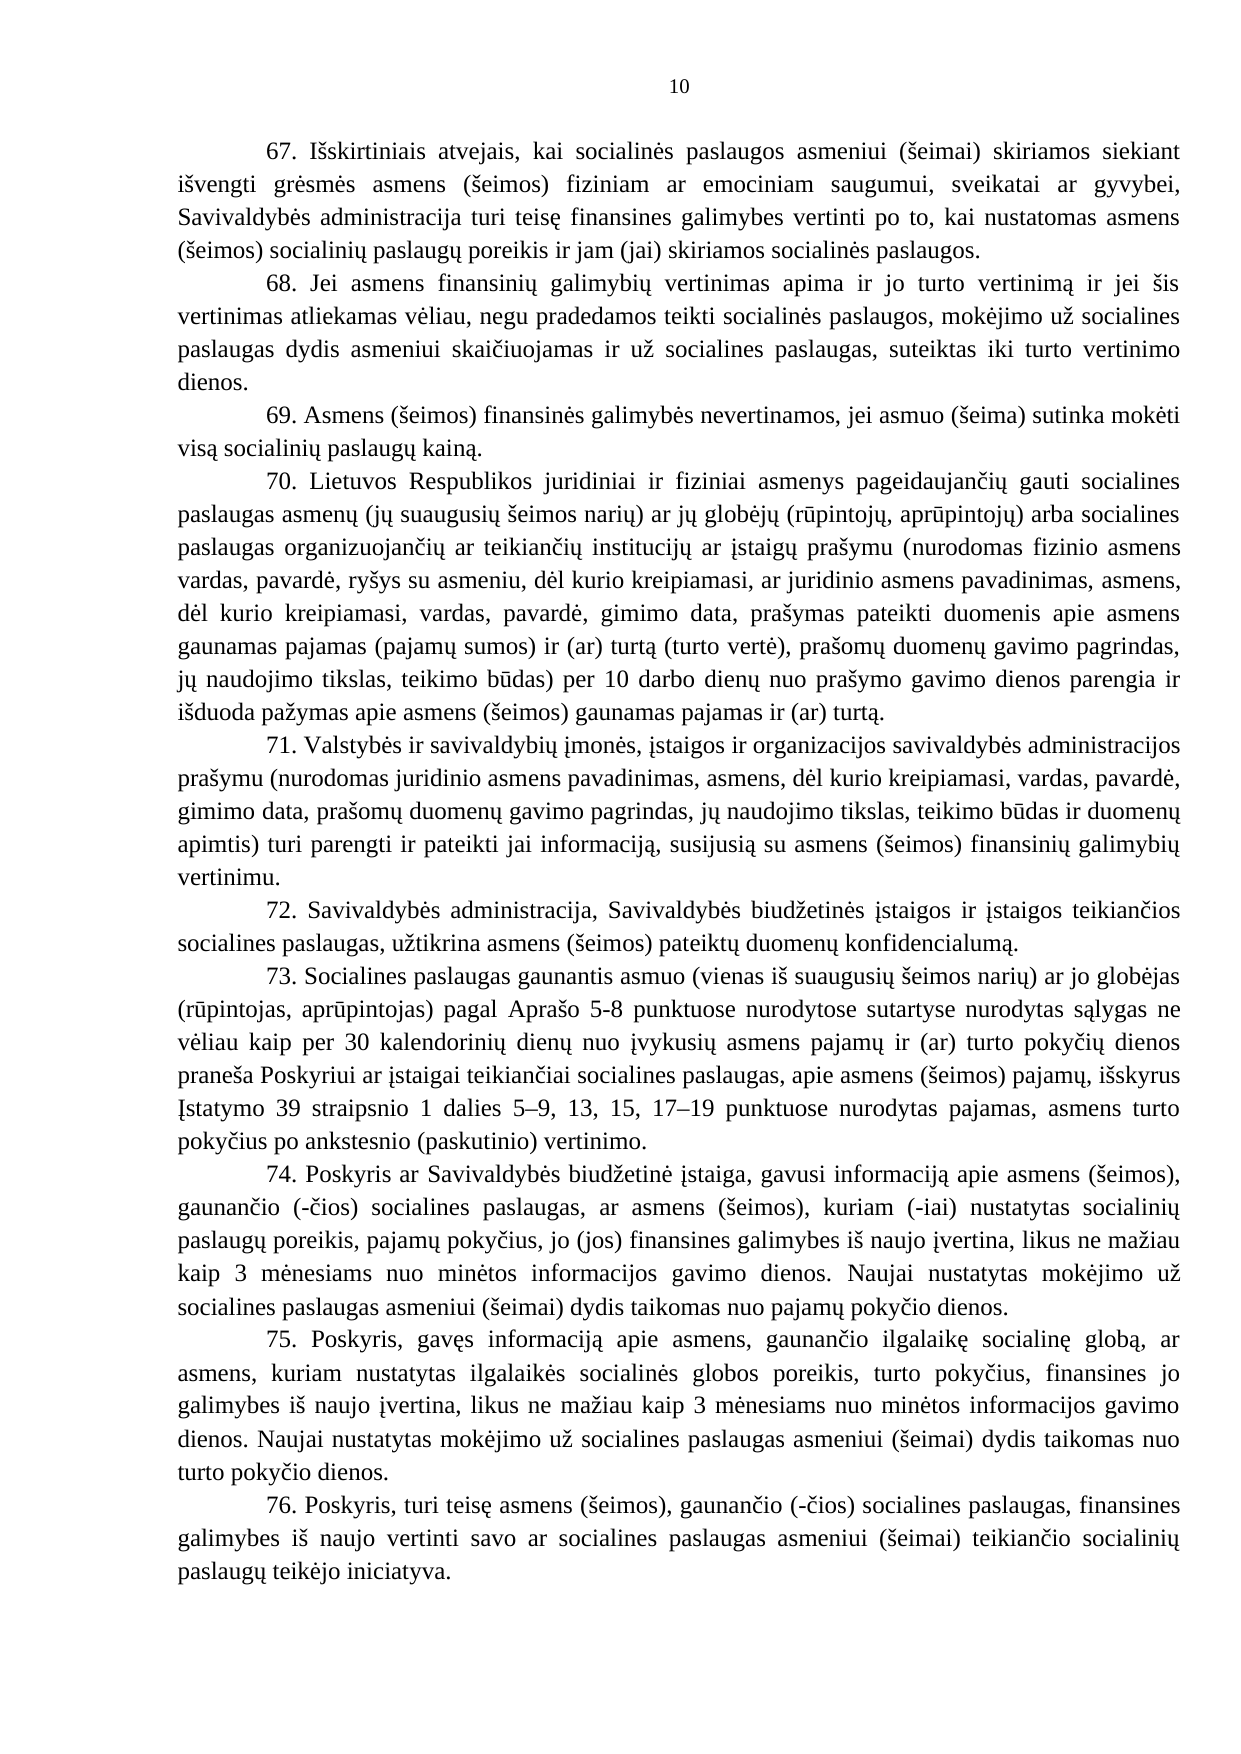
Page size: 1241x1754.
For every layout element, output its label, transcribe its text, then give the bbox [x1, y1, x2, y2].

text 73. Socialines paslaugas gaunantis asmuo (vienas iš suaugusių šeimos narių) ar jo globėjas (rūpintojas, aprūpintojas) pagal Aprašo 5-8 punktuose nurodytose sutartyse nurodytas sąlygas ne vėliau kaip per 30 kalendorinių dienų nuo įvykusių asmens pajamų ir (ar) turto pokyčių dienos praneša Poskyriui ar įstaigai teikiančiai socialines paslaugas, apie asmens (šeimos) pajamų, išskyrus Įstatymo 39 straipsnio 1 dalies 5–9, 13, 15, 17–19 punktuose nurodytas pajamas, asmens turto pokyčius po ankstesnio (paskutinio) vertinimo. [177, 961, 1181, 1155]
text 72. Savivaldybės administracija, Savivaldybės biudžetinės įstaigos ir įstaigos teikiančios socialines paslaugas, užtikrina asmens (šeimos) pateiktų duomenų konfidencialumą. [177, 895, 1181, 957]
text 68. Jei asmens finansinių galimybių vertinimas apima ir jo turto vertinimą ir jei šis vertinimas atliekamas vėliau, negu pradedamos teikti socialinės paslaugos, mokėjimo už socialines paslaugas dydis asmeniui skaičiuojamas ir už socialines paslaugas, suteiktas iki turto vertinimo dienos. [177, 268, 1181, 396]
text 74. Poskyris ar Savivaldybės biudžetinė įstaiga, gavusi informaciją apie asmens (šeimos), gaunančio (-čios) socialines paslaugas, ar asmens (šeimos), kuriam (-iai) nustatytas socialinių paslaugų poreikis, pajamų pokyčius, jo (jos) finansines galimybes iš naujo įvertina, likus ne mažiau kaip 3 mėnesiams nuo minėtos informacijos gavimo dienos. Naujai nustatytas mokėjimo už socialines paslaugas asmeniui (šeimai) dydis taikomas nuo pajamų pokyčio dienos. [177, 1159, 1181, 1320]
text 75. Poskyris, gavęs informaciją apie asmens, gaunančio ilgalaikę socialinę globą, ar asmens, kuriam nustatytas ilgalaikės socialinės globos poreikis, turto pokyčius, finansines jo galimybes iš naujo įvertina, likus ne mažiau kaip 3 mėnesiams nuo minėtos informacijos gavimo dienos. Naujai nustatytas mokėjimo už socialines paslaugas asmeniui (šeimai) dydis taikomas nuo turto pokyčio dienos. [177, 1324, 1181, 1485]
text 69. Asmens (šeimos) finansinės galimybės nevertinamos, jei asmuo (šeima) sutinka mokėti visą socialinių paslaugų kainą. [177, 400, 1181, 462]
text 71. Valstybės ir savivaldybių įmonės, įstaigos ir organizacijos savivaldybės administracijos prašymu (nurodomas juridinio asmens pavadinimas, asmens, dėl kurio kreipiamasi, vardas, pavardė, gimimo data, prašomų duomenų gavimo pagrindas, jų naudojimo tikslas, teikimo būdas ir duomenų apimtis) turi parengti ir pateikti jai informaciją, susijusią su asmens (šeimos) finansinių galimybių vertinimu. [177, 730, 1181, 891]
text 70. Lietuvos Respublikos juridiniai ir fiziniai asmenys pageidaujančių gauti socialines paslaugas asmenų (jų suaugusių šeimos narių) ar jų globėjų (rūpintojų, aprūpintojų) arba socialines paslaugas organizuojančių ar teikiančių institucijų ar įstaigų prašymu (nurodomas fizinio asmens vardas, pavardė, ryšys su asmeniu, dėl kurio kreipiamasi, ar juridinio asmens pavadinimas, asmens, dėl kurio kreipiamasi, vardas, pavardė, gimimo data, prašymas pateikti duomenis apie asmens gaunamas pajamas (pajamų sumos) ir (ar) turtą (turto vertė), prašomų duomenų gavimo pagrindas, jų naudojimo tikslas, teikimo būdas) per 10 darbo dienų nuo prašymo gavimo dienos parengia ir išduoda pažymas apie asmens (šeimos) gaunamas pajamas ir (ar) turtą. [177, 466, 1181, 726]
text 76. Poskyris, turi teisę asmens (šeimos), gaunančio (-čios) socialines paslaugas, finansines galimybes iš naujo vertinti savo ar socialines paslaugas asmeniui (šeimai) teikiančio socialinių paslaugų teikėjo iniciatyva. [177, 1490, 1181, 1584]
text 67. Išskirtiniais atvejais, kai socialinės paslaugos asmeniui (šeimai) skiriamos siekiant išvengti grėsmės asmens (šeimos) fiziniam ar emociniam saugumui, sveikatai ar gyvybei, Savivaldybės administracija turi teisę finansines galimybes vertinti po to, kai nustatomas asmens (šeimos) socialinių paslaugų poreikis ir jam (jai) skiriamos socialinės paslaugos. [177, 136, 1181, 264]
